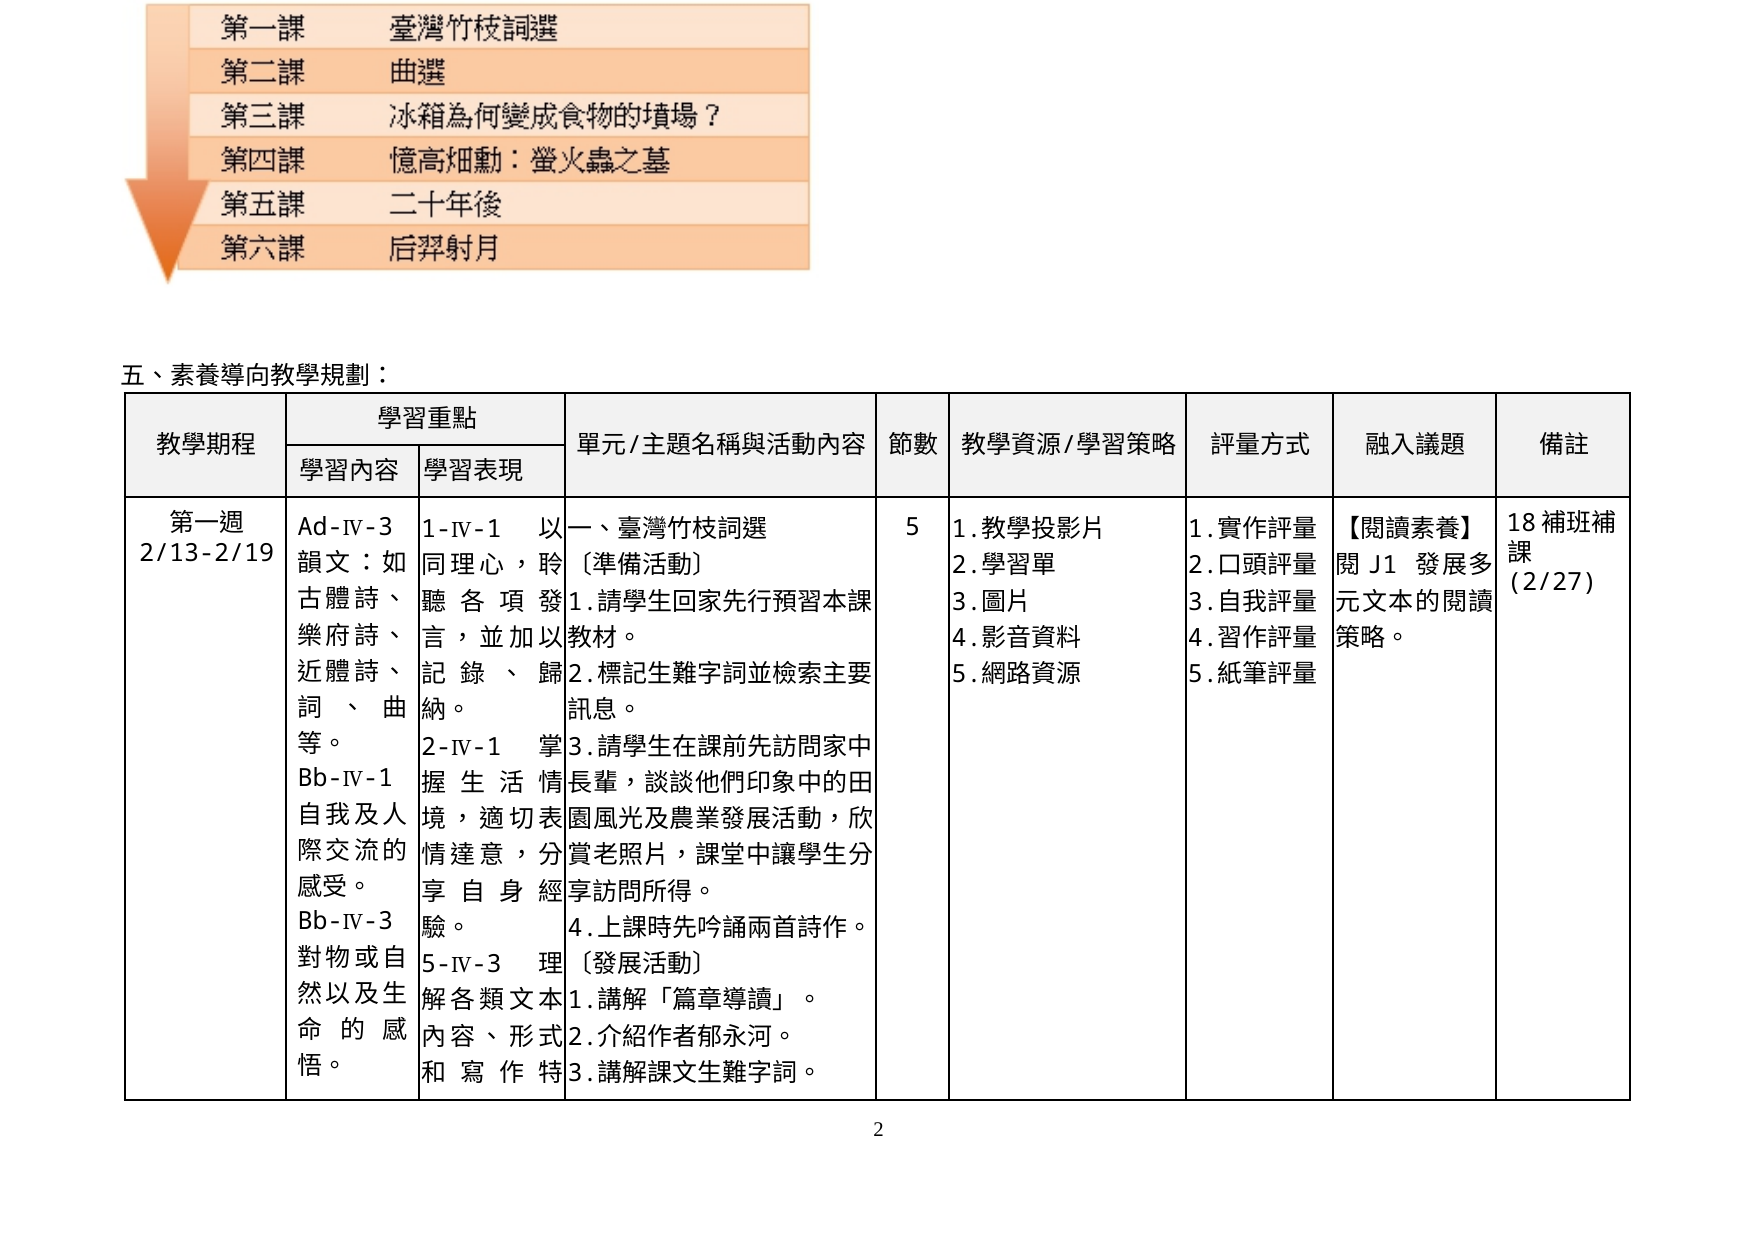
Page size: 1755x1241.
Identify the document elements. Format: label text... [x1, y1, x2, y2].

table_cell 學習內容 [287, 446, 418, 496]
table_cell 1-Ⅳ-1 以同理心，聆聽各項發言，並加以記錄、歸納。 2-Ⅳ-1 掌握生活情境，適切表情達意，分享自身經驗。 5-Ⅳ-3 理解各類文本內容、形式和寫作特 [420, 498, 564, 1099]
table_header 教學期程 [126, 394, 285, 496]
table_cell 一、臺灣竹枝詞選 〔準備活動〕 1.請學生回家先行預習本課教材。 2.標記生難字詞並檢索主要訊息。 3.請學生在課前先訪問家中長輩，談談他們印象中的田園風光及農業發展活動，欣賞老照片，課堂中讓學生分享訪問所得。 4.上課時先吟誦兩首詩作。 〔發展活動〕 1.講解「篇章導讀」。 2.介紹作者郁永河。 3.講解課文生難字詞。 [566, 498, 875, 1099]
table_header 單元/主題名稱與活動內容 [566, 394, 875, 496]
table_cell 第一週 2/13-2/19 [126, 498, 285, 1099]
table_cell 學習表現 [420, 446, 564, 496]
table_cell 1.實作評量 2.口頭評量 3.自我評量 4.習作評量 5.紙筆評量 [1187, 498, 1332, 1099]
table_cell 1.教學投影片 2.學習單 3.圖片 4.影音資料 5.網路資源 [950, 498, 1185, 1099]
text 五、素養導向教學規劃： [118, 356, 1636, 392]
table_cell 5 [877, 498, 948, 1099]
table_header 評量方式 [1187, 394, 1332, 496]
table_cell Ad-Ⅳ-3 韻文：如古體詩、樂府詩、近體詩、詞、曲等。 Bb-Ⅳ-1 自我及人際交流的感受。 Bb-Ⅳ-3 對物或自然以及生命的感悟。 [287, 498, 418, 1099]
table_header 學習重點 [287, 394, 564, 444]
table_header 融入議題 [1334, 394, 1495, 496]
table_header 教學資源/學習策略 [950, 394, 1185, 496]
table_header 備註 [1497, 394, 1629, 496]
table_cell 18補班補課(2/27) [1497, 498, 1629, 1099]
table_header 節數 [877, 394, 948, 496]
table_cell 【閱讀素養】 閱J1 發展多元文本的閱讀策略。 [1334, 498, 1495, 1099]
